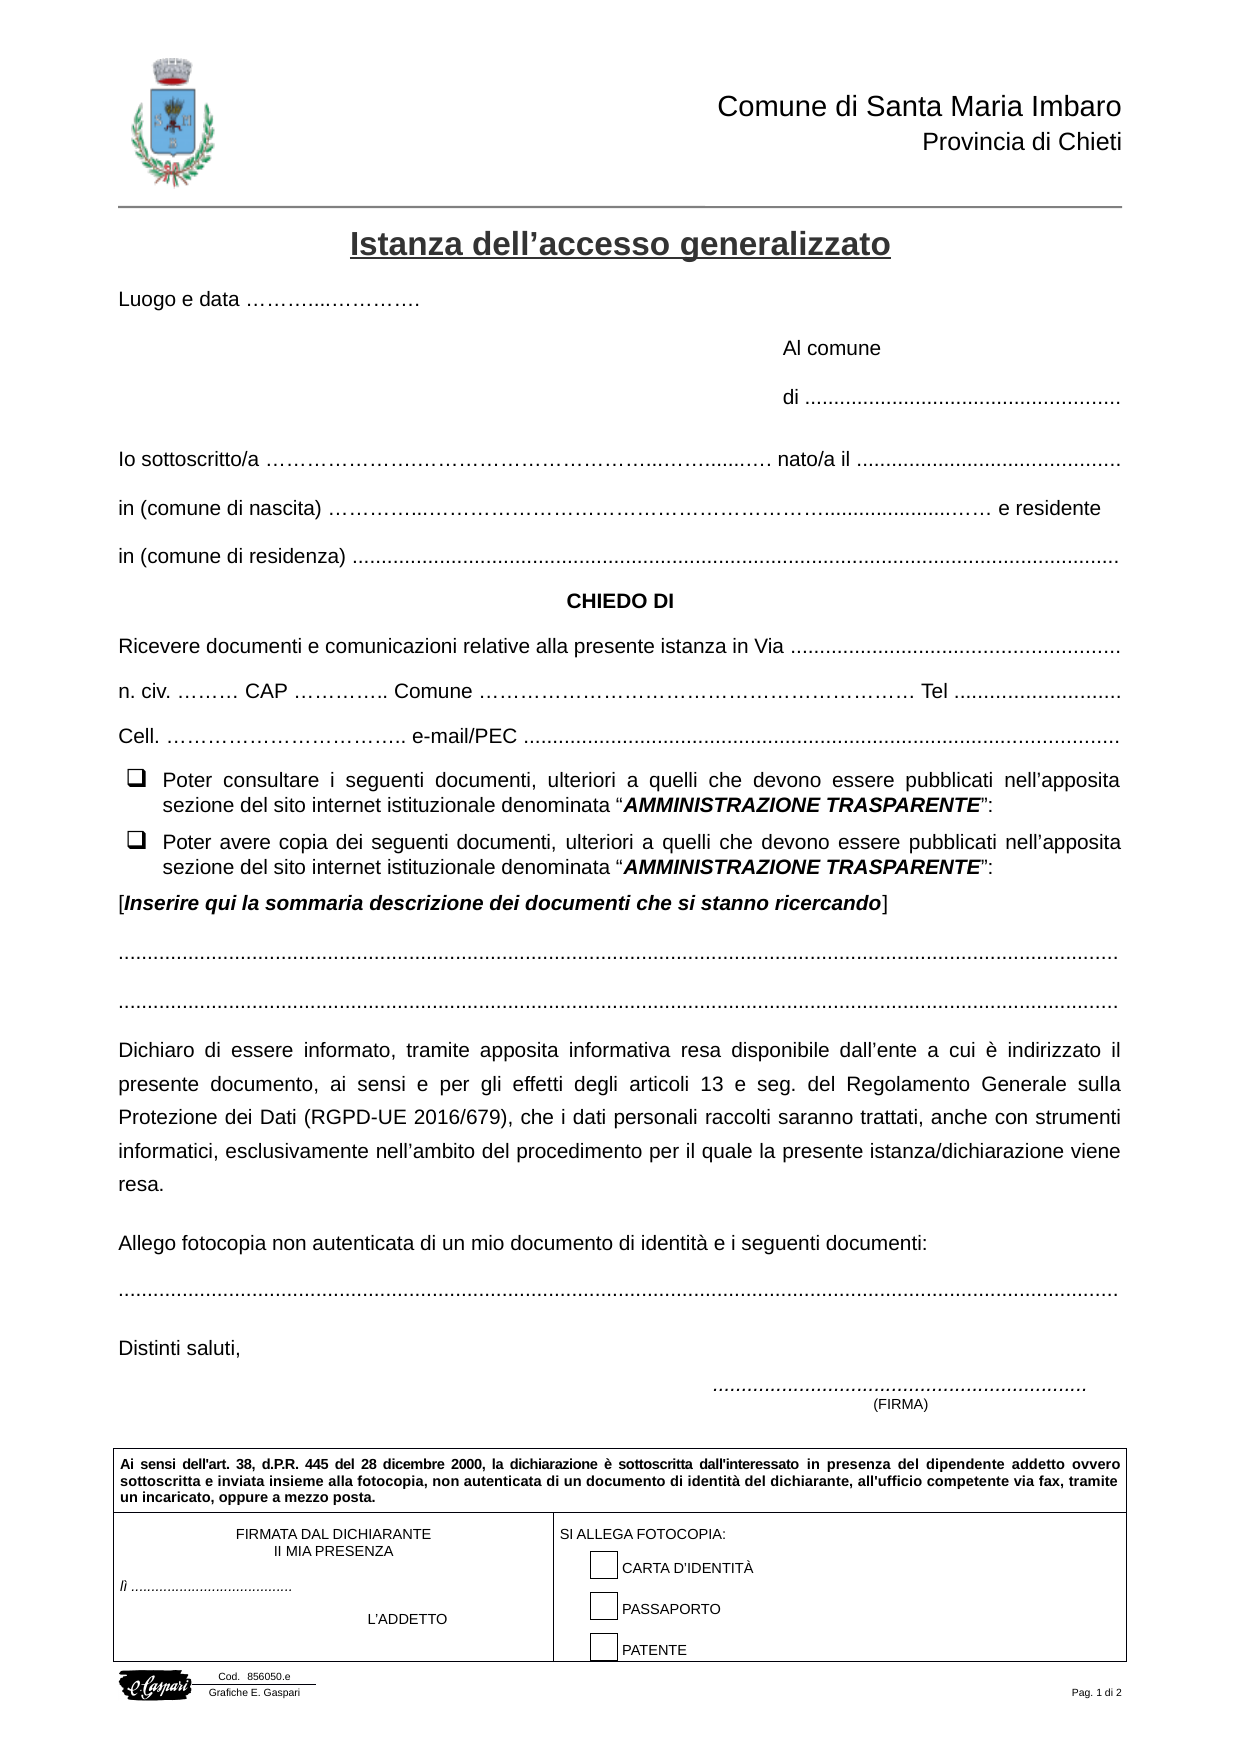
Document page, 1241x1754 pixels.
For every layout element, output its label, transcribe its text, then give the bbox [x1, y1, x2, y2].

table_cell FIRMATA DAL DICHIARANTE II MIA PRESENZA lì ........................................ L’ADDETTO [114, 1513, 553, 1661]
list Poter consultare i seguenti documenti, ulteriori a quelli che devono essere pubblicati nell’apposita sezione del sito internet istituzionale denominata “AMMINISTRAZIONE TRASPARENTE”: [125, 768, 1122, 817]
text Distinti saluti, [118, 1335, 1122, 1359]
list Poter avere copia dei seguenti documenti, ulteriori a quelli che devono essere pubblicati nell’apposita sezione del sito internet istituzionale denominata “AMMINISTRAZIONE TRASPARENTE”: [125, 830, 1122, 879]
text ................................................................. [679, 1372, 1122, 1396]
text di [783, 385, 1122, 409]
picture [118, 1669, 192, 1701]
text (FIRMA) [679, 1396, 1122, 1413]
subtitle Istanza dell’accesso generalizzato [118, 224, 1122, 262]
table_cell SI ALLEGA FOTOCOPIA: CARTA D’IDENTITÀ PASSAPORTO PATENTE [554, 1513, 1126, 1661]
text Ricevere documenti e comunicazioni relative alla presente istanza in Via [118, 634, 1122, 658]
text Comune di Santa Maria Imbaro [224, 89, 1122, 122]
picture [122, 58, 224, 189]
text n. civ. ……… CAP ………….. Comune ……………………………………………………… Tel [118, 679, 1122, 703]
text Luogo e data ………....…………. [118, 287, 1122, 311]
text Al comune [783, 336, 1122, 360]
text Dichiaro di essere informato, tramite apposita informativa resa disponibile dall’ente a cui è indirizzato il presente documento, ai sensi e per gli effetti degli articoli 13 e seg. del Regolamento Generale sulla Protezione dei Dati (RGPD-UE 2016/679), che i dati personali raccolti saranno trattati, anche con strumenti informatici, esclusivamente nell’ambito del procedimento per il quale la presente istanza/dichiarazione viene resa. [118, 1038, 1122, 1196]
text in (comune di nascita) …………...…………………………………………………......................…… e residente [118, 495, 1122, 519]
text Io sottoscritto/a ………………….……………………………...…….......…. nato/a il [118, 446, 1122, 470]
text CHIEDO DI [118, 589, 1122, 613]
text Cell. …………………………….. e-mail/PEC [118, 723, 1122, 747]
table_header Ai sensi dell'art. 38, d.P.R. 445 del 28 dicembre 2000, la dichiarazione è sottoscritta dall'interessato in presenza del dipendente addetto ovvero sottoscritta e inviata insieme alla fotocopia, non autenticata di un documento di identità del dichiarante, all'ufficio competente via fax, tramite un incaricato, oppure a mezzo posta. [114, 1449, 1126, 1512]
text [Inserire qui la sommaria descrizione dei documenti che si stanno ricercando] [118, 891, 1122, 915]
text in (comune di residenza) [118, 544, 1122, 568]
text Provincia di Chieti [224, 127, 1122, 156]
text Allego fotocopia non autenticata di un mio documento di identità e i seguenti documenti: [118, 1231, 1122, 1255]
